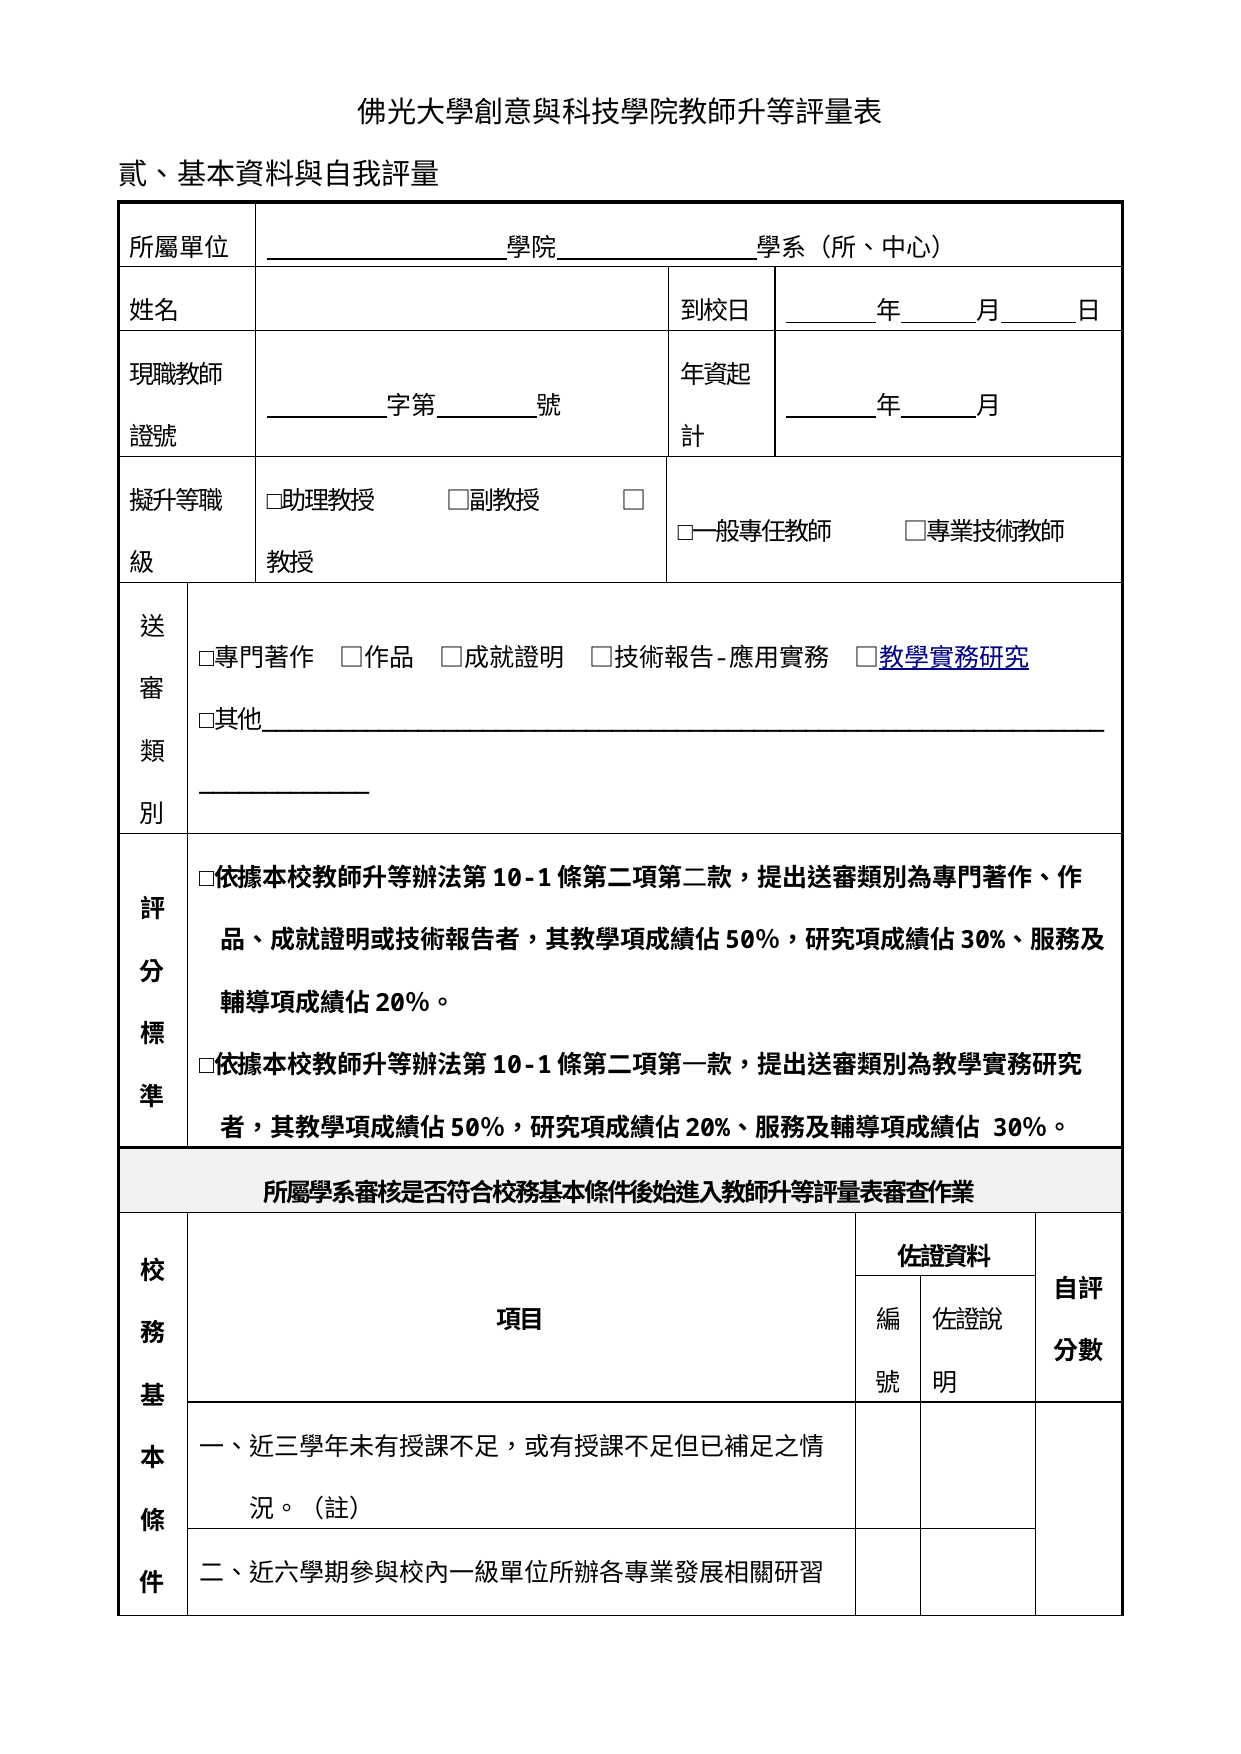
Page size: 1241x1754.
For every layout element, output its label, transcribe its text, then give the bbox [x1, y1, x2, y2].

list 基本資料與自我評量 [118, 130, 1122, 193]
table_cell 項目 [188, 1213, 855, 1401]
table_cell 二、近六學期參與校內一級單位所辦各專業發展相關研習 [188, 1529, 855, 1615]
table_cell [256, 267, 668, 329]
table_cell 年 月 日 [776, 267, 1121, 329]
table_cell [921, 1403, 1035, 1527]
table_cell 送審 類別 [120, 583, 187, 833]
table_cell [856, 1529, 920, 1615]
table_cell 自評分數 [1036, 1213, 1121, 1401]
text 佛光大學創意與科技學院教師升等評量表 [118, 68, 1122, 130]
table_cell 所屬學系審核是否符合校務基本條件後始進入教師升等評量表審查作業 [120, 1149, 1121, 1212]
table_cell [1036, 1403, 1121, 1615]
table_header 學院 學系（所、中心） [256, 204, 1121, 266]
table_cell □助理教授 □副教授 □教授 [256, 457, 666, 582]
table_cell 現職教師證號 [120, 331, 255, 456]
table_header 所屬單位 [120, 204, 255, 266]
table_cell 年資起計 [669, 331, 774, 456]
table_cell [856, 1403, 920, 1527]
table_cell 佐證說明 [921, 1276, 1035, 1401]
table_cell 校務基本條件 [120, 1213, 187, 1615]
table_cell 姓名 [120, 267, 255, 329]
table_cell □一般專任教師 □專業技術教師 [667, 457, 1121, 582]
table_cell 編號 [856, 1276, 920, 1401]
table_cell 佐證資料 [856, 1213, 1035, 1275]
table_cell 到校日 [669, 267, 774, 329]
table_cell 一、近三學年未有授課不足，或有授課不足但已補足之情況。（註） [188, 1403, 855, 1527]
table_cell □依據本校教師升等辦法第10-1條第二項第二款，提出送審類別為專門著作、作品、成就證明或技術報告者，其教學項成績佔50％，研究項成績佔30%、服務及輔導項成績佔20％。 □依據本校教師升等辦法第10-1條第二項第一款，提出送審類別為教學實務研究者，其教學項成績佔50％，研究項成績佔20%、服務及輔導項成績佔 30％。 [188, 834, 1121, 1146]
table_cell □專門著作 □作品 □成就證明 □技術報告-應用實務 □教學實務研究 □其他______________________________________________________________________________ [188, 583, 1121, 833]
table_cell 擬升等職級 [120, 457, 255, 582]
table_cell 年 月 [776, 331, 1121, 456]
table_cell 字第 號 [256, 331, 668, 456]
table_cell 評分 標準 [120, 834, 187, 1146]
table_cell [921, 1529, 1035, 1615]
